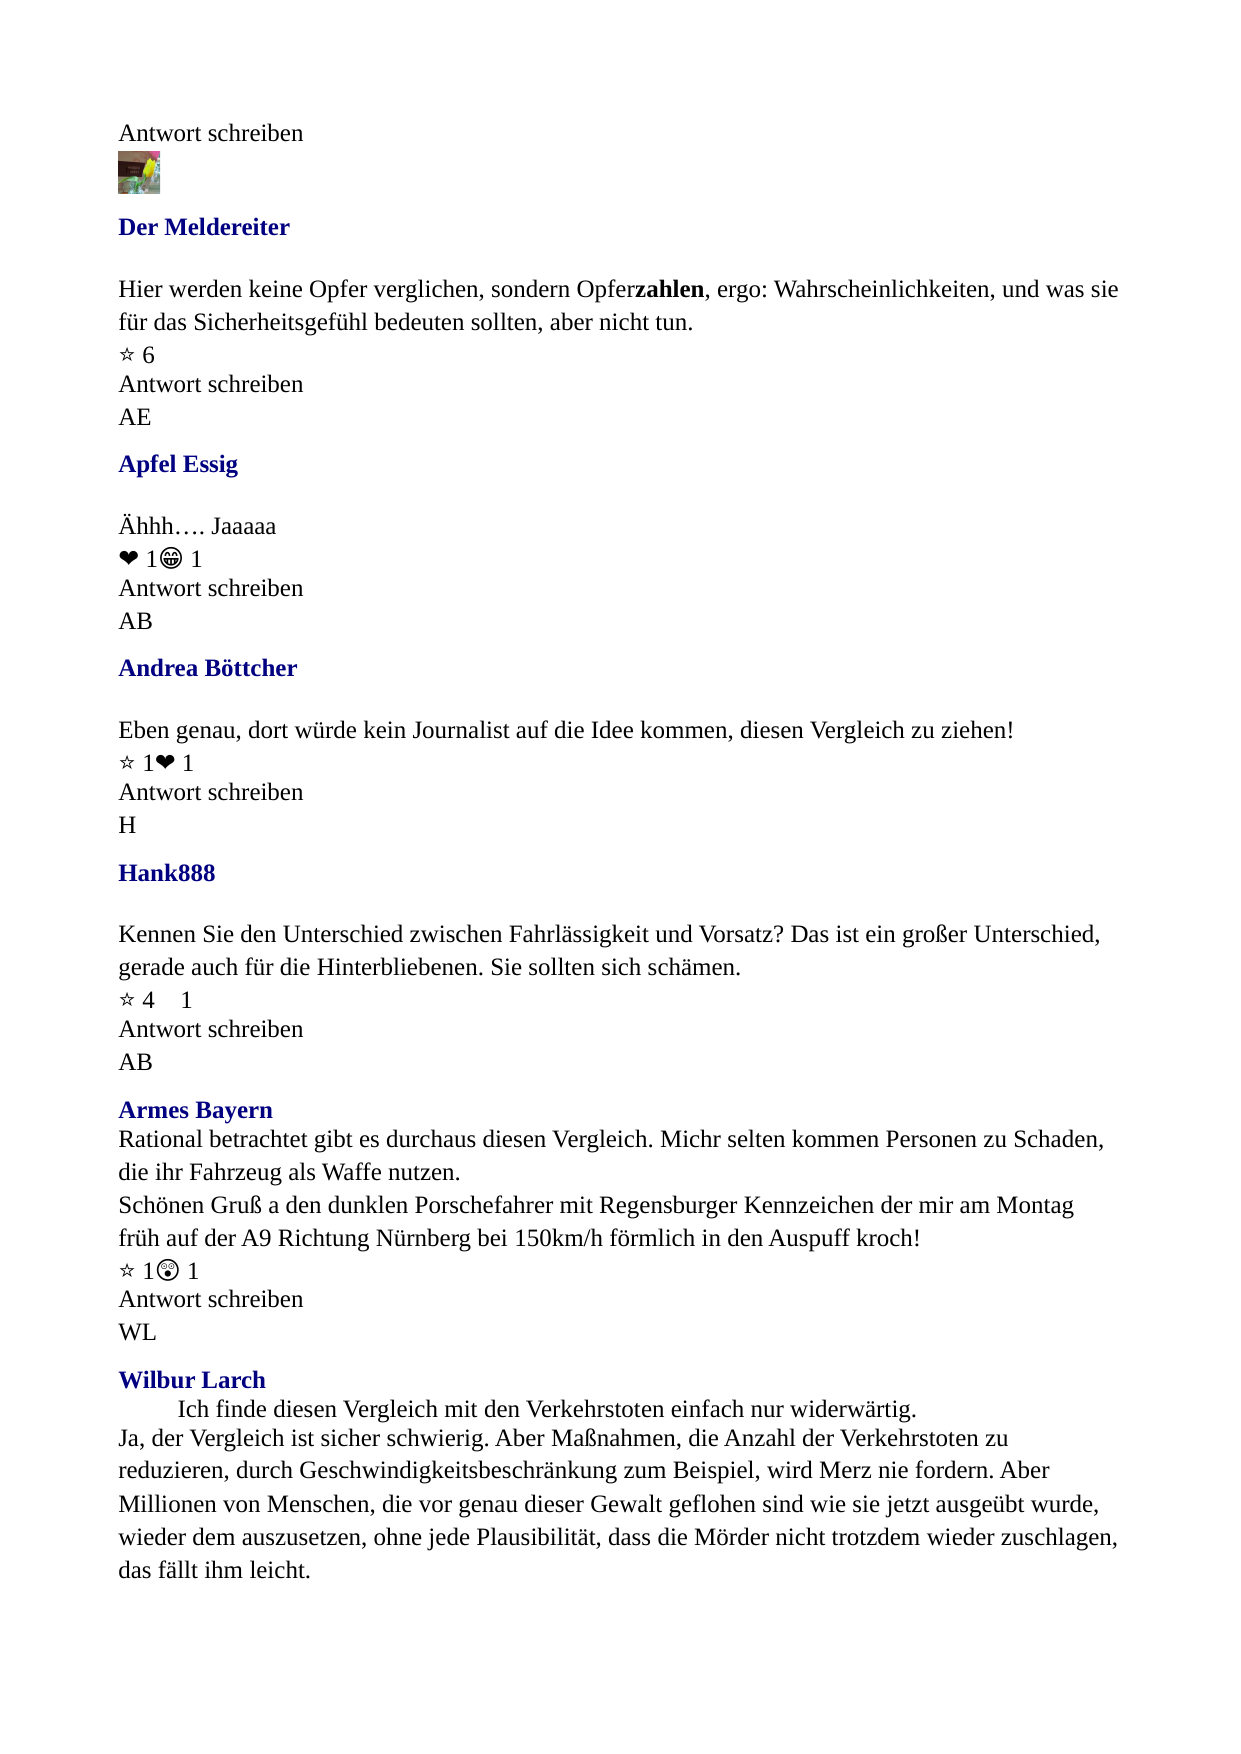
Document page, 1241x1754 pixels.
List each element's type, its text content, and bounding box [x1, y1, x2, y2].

text ❤️ 1😁 1 [118, 544, 1122, 573]
text AE [118, 402, 1122, 431]
text Antwort schreiben [118, 573, 1122, 602]
text ⭐️ 4🙁 1 [118, 986, 1122, 1014]
subtitle Apfel Essig [118, 449, 1122, 478]
text Antwort schreiben [118, 1014, 1122, 1043]
text Schönen Gruß a den dunklen Porschefahrer mit Regensburger Kennzeichen der mir am Montag früh auf der A9 Richtung Nürnberg bei 150km/h förmlich in den Auspuff kroch! [118, 1190, 1122, 1251]
picture [118, 151, 161, 194]
text H [118, 810, 1122, 839]
text ⭐️ 1😲 1 [118, 1256, 1122, 1284]
text Ich finde diesen Vergleich mit den Verkehrstoten einfach nur widerwärtig. [177, 1394, 1063, 1423]
text Antwort schreiben [118, 1284, 1122, 1313]
text Eben genau, dort würde kein Journalist auf die Idee kommen, diesen Vergleich zu ziehen! [118, 715, 1122, 744]
text Ähhh…. Jaaaaa🤔 [118, 511, 1122, 540]
text ⭐️ 1❤️ 1 [118, 748, 1122, 777]
subtitle Andrea Böttcher [118, 653, 1122, 682]
text AB [118, 606, 1122, 635]
text WL [118, 1317, 1122, 1346]
text Hier werden keine Opfer verglichen, sondern Opferzahlen, ergo: Wahrscheinlichkeiten, und was sie für das Sicherheitsgefühl bedeuten sollten, aber nicht tun. [118, 274, 1122, 336]
subtitle Hank888 [118, 858, 1122, 886]
subtitle Der Meldereiter [118, 212, 1122, 241]
text Antwort schreiben [118, 777, 1122, 806]
text Rational betrachtet gibt es durchaus diesen Vergleich. Michr selten kommen Personen zu Schaden, die ihr Fahrzeug als Waffe nutzen. [118, 1124, 1122, 1185]
text Kennen Sie den Unterschied zwischen Fahrlässigkeit und Vorsatz? Das ist ein großer Unterschied, gerade auch für die Hinterbliebenen. Sie sollten sich schämen. [118, 919, 1122, 981]
text AB [118, 1047, 1122, 1076]
text Ja, der Vergleich ist sicher schwierig. Aber Maßnahmen, die Anzahl der Verkehrstoten zu reduzieren, durch Geschwindigkeitsbeschränkung zum Beispiel, wird Merz nie fordern. Aber Millionen von Menschen, die vor genau dieser Gewalt geflohen sind wie sie jetzt ausgeübt wurde, wieder dem auszusetzen, ohne jede Plausibilität, dass die Mörder nicht trotzdem wieder zuschlagen, das fällt ihm leicht. [118, 1423, 1122, 1583]
text ⭐️ 6 [118, 340, 1122, 369]
text Antwort schreiben [118, 369, 1122, 397]
subtitle Armes Bayern [118, 1095, 1122, 1124]
text Antwort schreiben [118, 118, 1122, 147]
subtitle Wilbur Larch [118, 1365, 1122, 1394]
